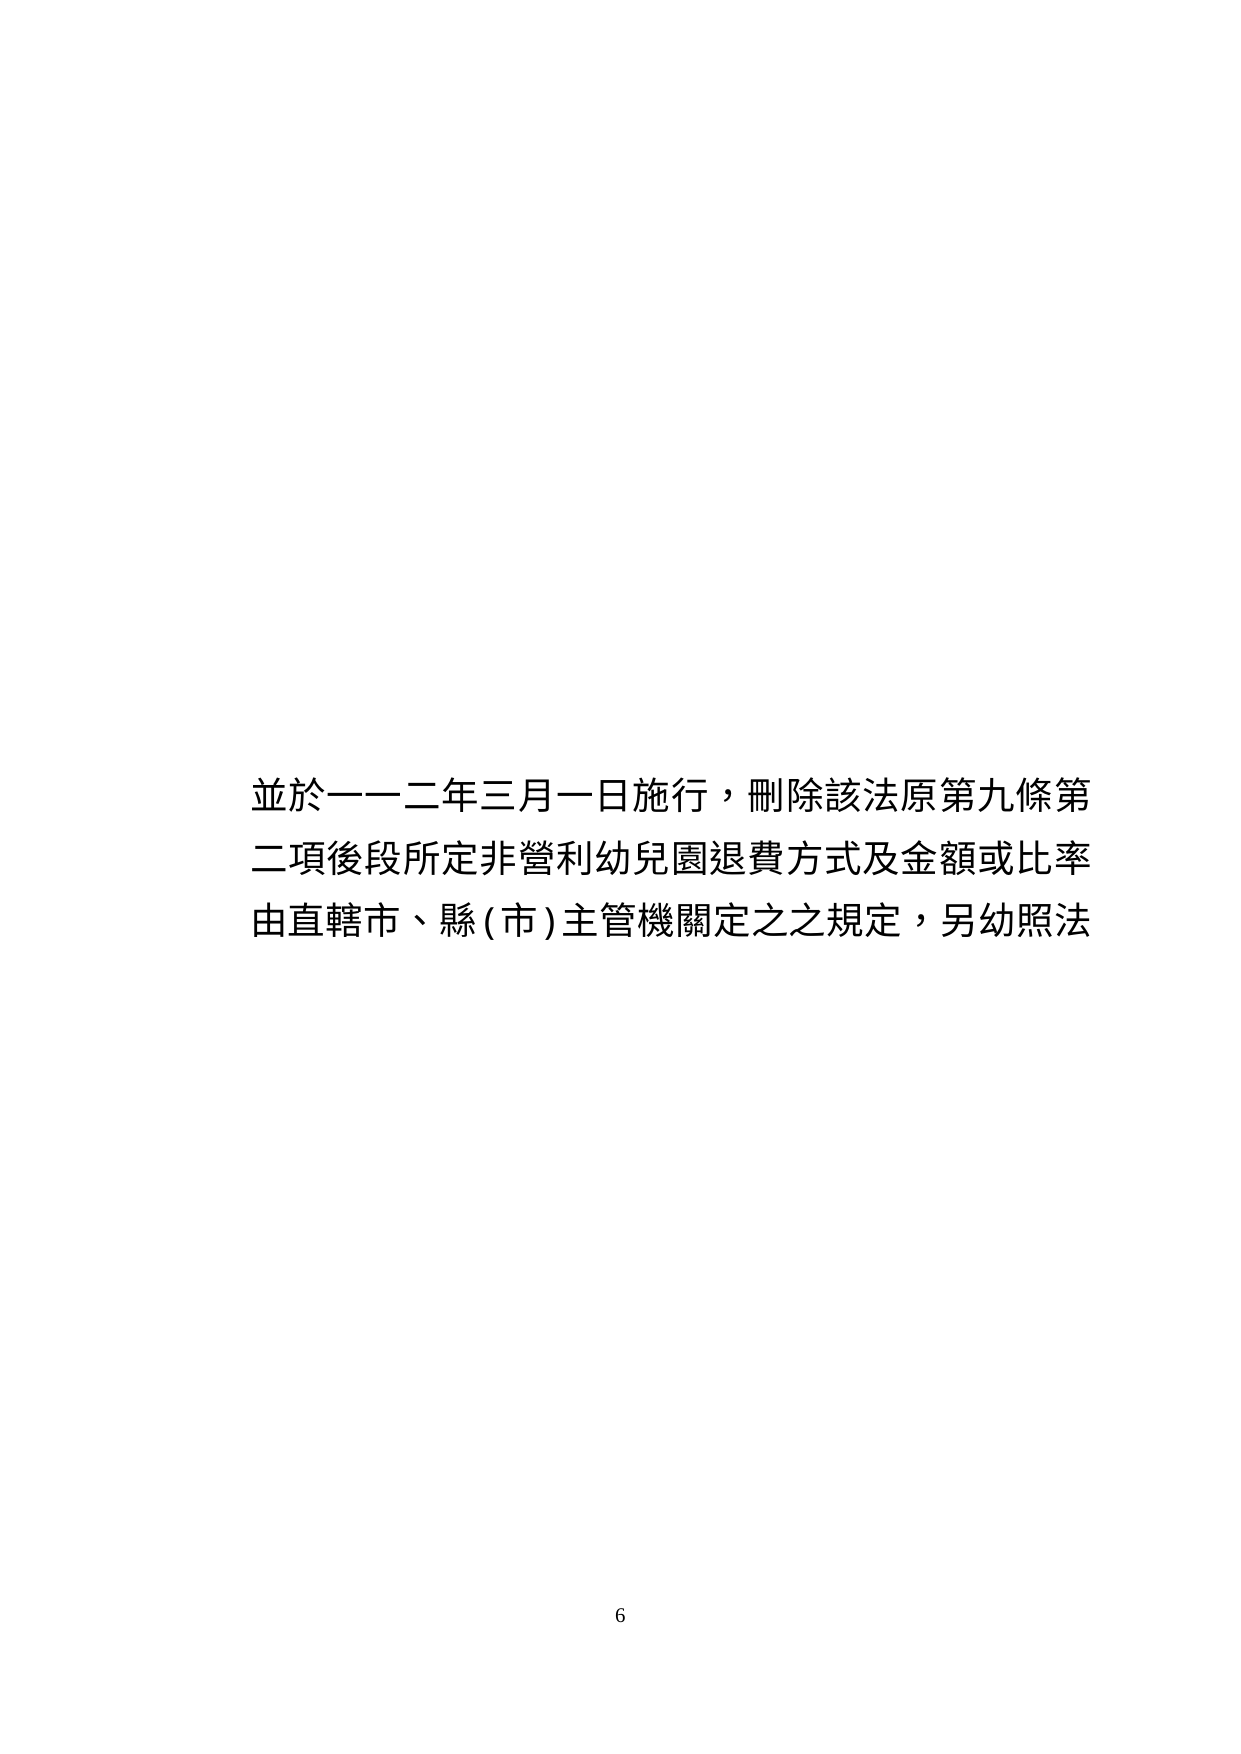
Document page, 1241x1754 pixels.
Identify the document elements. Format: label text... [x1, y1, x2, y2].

text 二、查幼照法於一一一年六月二十九日修正公布全文，並於一一二年三月一日施行，刪除該法原第九條第二項後段所定非營利幼兒園退費方式及金額或比率由直轄市、縣(市)主管機關定之之規定，另幼照法原第三十八條條次變更為第四十三條，該條第一項明定教保服務機構之收費項目及用途由中央主管機關定之，且第二項及第六項規定：「公立幼兒園收退費基準之自治法規，由直轄市、縣（市）主管機關依前項所定收費項目及用途定之。」「幼兒因故無法繼續就讀而離開教保服務機構者，教保服務機構應依其就讀期間退還父母或監護人所繳費用；其退費項目及基準之自治法規，由直轄市、縣（市）主管機關定之。」是以，配合幼照法上開修正內容，並考量本辦法修正條文部分係依授權訂定、部分係依職權訂定，爰修正本辦法第一條規定及適用本辦法之教保服務機構範圍；另根據近年教保服務機構收退費之實務經驗，為期明確及避免爭議，有修正教保服務機構收費及退費相關事宜之必要，爰修正本辦法。 [176, 752, 1092, 939]
